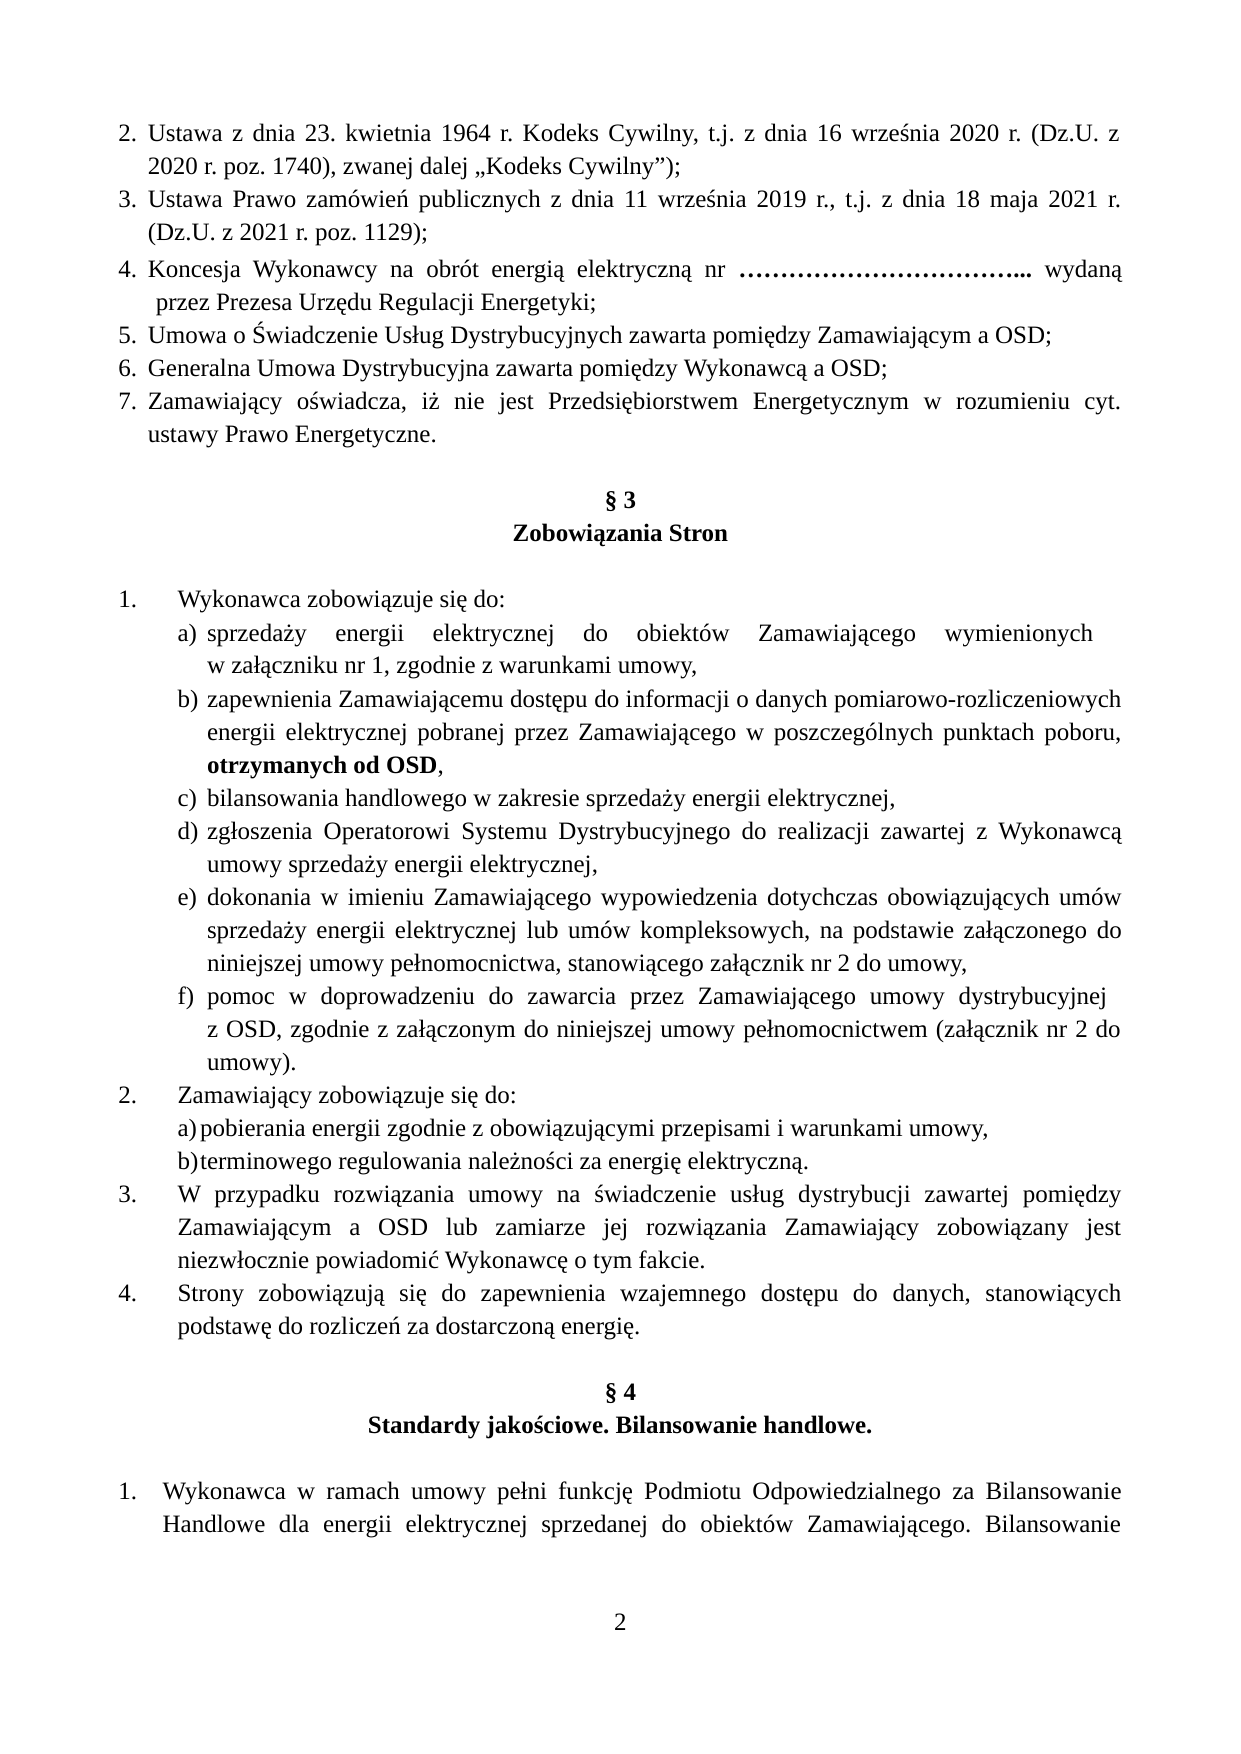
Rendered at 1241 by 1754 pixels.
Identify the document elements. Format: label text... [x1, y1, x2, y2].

list terminowego regulowania należności za energię elektryczną. [177, 1146, 1122, 1175]
list Zamawiający zobowiązuje się do: [118, 1080, 1122, 1109]
list zapewnienia Zamawiającemu dostępu do informacji o danych pomiarowo-rozliczeniowych energii elektrycznej pobranej przez Zamawiającego w poszczególnych punktach poboru, otrzymanych od OSD, [177, 684, 1122, 778]
list Generalna Umowa Dystrybucyjna zawarta pomiędzy Wykonawcą a OSD; [118, 353, 1122, 382]
list bilansowania handlowego w zakresie sprzedaży energii elektrycznej, [177, 783, 1122, 811]
list W przypadku rozwiązania umowy na świadczenie usług dystrybucji zawartej pomiędzy Zamawiającym a OSD lub zamiarze jej rozwiązania Zamawiający zobowiązany jest niezwłocznie powiadomić Wykonawcę o tym fakcie. [118, 1179, 1122, 1274]
text Standardy jakościowe. Bilansowanie handlowe. [118, 1410, 1122, 1439]
text § 3 [118, 486, 1122, 514]
list Ustawa z dnia 23. kwietnia 1964 r. Kodeks Cywilny, t.j. z dnia 16 września 2020 r. (Dz.U. z 2020 r. poz. 1740), zwanej dalej „Kodeks Cywilny”); [118, 118, 1122, 180]
list Wykonawca zobowiązuje się do: [118, 584, 1122, 613]
list Wykonawca w ramach umowy pełni funkcję Podmiotu Odpowiedzialnego za Bilansowanie Handlowe dla energii elektrycznej sprzedanej do obiektów Zamawiającego. Bilansowanie [118, 1476, 1122, 1538]
text § 4 [118, 1377, 1122, 1406]
list zgłoszenia Operatorowi Systemu Dystrybucyjnego do realizacji zawartej z Wykonawcą umowy sprzedaży energii elektrycznej, [177, 816, 1122, 877]
list Umowa o Świadczenie Usług Dystrybucyjnych zawarta pomiędzy Zamawiającym a OSD; [118, 320, 1122, 349]
list Ustawa Prawo zamówień publicznych z dnia 11 września 2019 r., t.j. z dnia 18 maja 2021 r. (Dz.U. z 2021 r. poz. 1129); [118, 184, 1122, 246]
list Zamawiający oświadcza, iż nie jest Przedsiębiorstwem Energetycznym w rozumieniu cyt. ustawy Prawo Energetyczne. [118, 386, 1122, 448]
list Strony zobowiązują się do zapewnienia wzajemnego dostępu do danych, stanowiących podstawę do rozliczeń za dostarczoną energię. [118, 1278, 1122, 1340]
list pobierania energii zgodnie z obowiązującymi przepisami i warunkami umowy, [177, 1113, 1122, 1142]
list dokonania w imieniu Zamawiającego wypowiedzenia dotychczas obowiązujących umów sprzedaży energii elektrycznej lub umów kompleksowych, na podstawie załączonego do niniejszej umowy pełnomocnictwa, stanowiącego załącznik nr 2 do umowy, [177, 882, 1122, 977]
text Zobowiązania Stron [118, 518, 1122, 547]
list sprzedaży energii elektrycznej do obiektów Zamawiającego wymienionych w załączniku nr 1, zgodnie z warunkami umowy, [177, 618, 1122, 679]
list pomoc w doprowadzeniu do zawarcia przez Zamawiającego umowy dystrybucyjnej z OSD, zgodnie z załączonym do niniejszej umowy pełnomocnictwem (załącznik nr 2 do umowy). [177, 981, 1122, 1076]
list Koncesja Wykonawcy na obrót energią elektryczną nr ……………………………... wydaną przez Prezesa Urzędu Regulacji Energetyki; [118, 254, 1122, 316]
